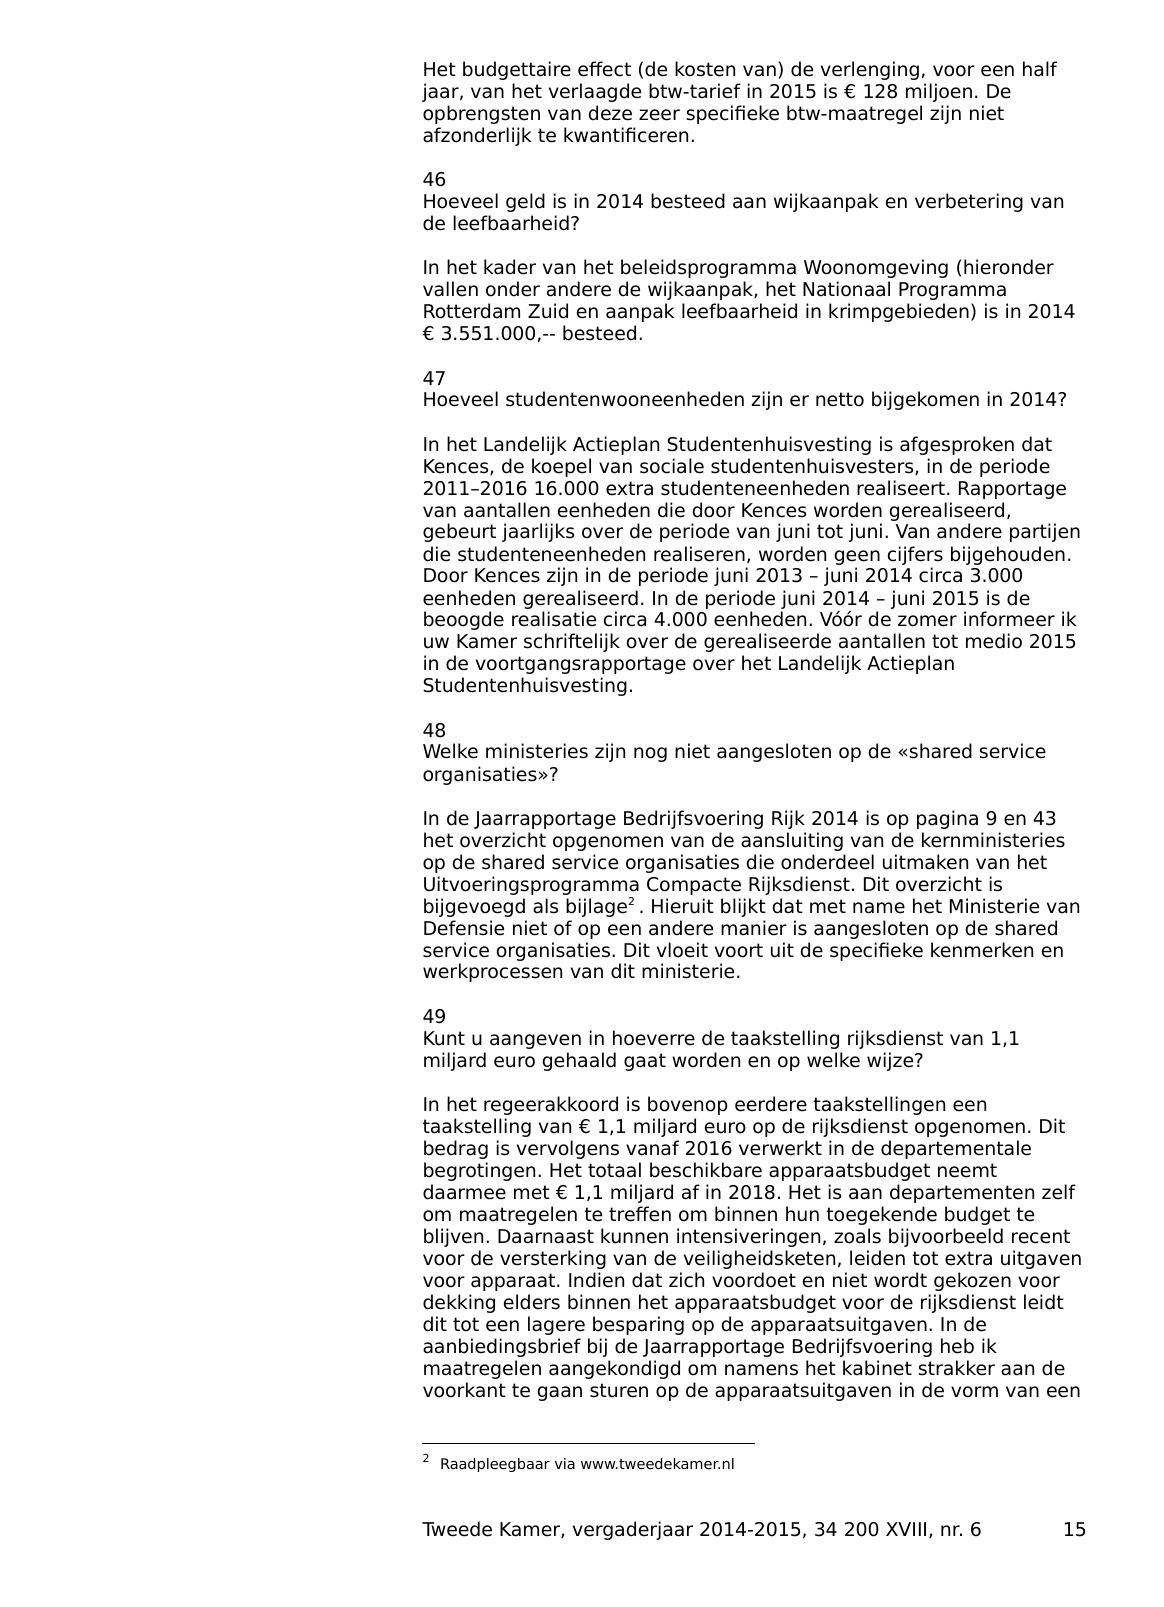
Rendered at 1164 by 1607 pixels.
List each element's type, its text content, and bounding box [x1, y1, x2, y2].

text 49 [422, 1006, 1087, 1028]
text In het Landelijk Actieplan Studentenhuisvesting is afgesproken dat Kences, de koepel van sociale studentenhuisvesters, in de periode 2011–2016 16.000 extra studenteneenheden realiseert. Rapportage van aantallen eenheden die door Kences worden gerealiseerd, gebeurt jaarlijks over de periode van juni tot juni. Van andere partijen die studenteneenheden realiseren, worden geen cijfers bijgehouden. Door Kences zijn in de periode juni 2013 – juni 2014 circa 3.000 eenheden gerealiseerd. In de periode juni 2014 – juni 2015 is de beoogde realisatie circa 4.000 eenheden. Vóór de zomer informeer ik uw Kamer schriftelijk over de gerealiseerde aantallen tot medio 2015 in de voortgangsrapportage over het Landelijk Actieplan Studentenhuisvesting. [422, 433, 1087, 697]
text Hoeveel studentenwooneenheden zijn er netto bijgekomen in 2014? [422, 389, 1087, 411]
text In de Jaarrapportage Bedrijfsvoering Rijk 2014 is op pagina 9 en 43 het overzicht opgenomen van de aansluiting van de kernministeries op de shared service organisaties die onderdeel uitmaken van het Uitvoeringsprogramma Compacte Rijksdienst. Dit overzicht is bijgevoegd als bijlage. Hieruit blijkt dat met name het Ministerie van Defensie niet of op een andere manier is aangesloten op de shared service organisaties. Dit vloeit voort uit de specifieke kenmerken en werkprocessen van dit ministerie. [422, 808, 1087, 983]
text Kunt u aangeven in hoeverre de taakstelling rijksdienst van 1,1 miljard euro gehaald gaat worden en op welke wijze? [422, 1028, 1087, 1072]
text Hoeveel geld is in 2014 besteed aan wijkaanpak en verbetering van de leefbaarheid? [422, 191, 1087, 235]
text In het kader van het beleidsprogramma Woonomgeving (hieronder vallen onder andere de wijkaanpak, het Nationaal Programma Rotterdam Zuid en aanpak leefbaarheid in krimpgebieden) is in 2014 € 3.551.000,-- besteed. [422, 257, 1087, 345]
text 46 [422, 169, 1087, 191]
text In het regeerakkoord is bovenop eerdere taakstellingen een taakstelling van € 1,1 miljard euro op de rijksdienst opgenomen. Dit bedrag is vervolgens vanaf 2016 verwerkt in de departementale begrotingen. Het totaal beschikbare apparaatsbudget neemt daarmee met € 1,1 miljard af in 2018. Het is aan departementen zelf om maatregelen te treffen om binnen hun toegekende budget te blijven. Daarnaast kunnen intensiveringen, zoals bijvoorbeeld recent voor de versterking van de veiligheidsketen, leiden tot extra uitgaven voor apparaat. Indien dat zich voordoet en niet wordt gekozen voor dekking elders binnen het apparaatsbudget voor de rijksdienst leidt dit tot een lagere besparing op de apparaatsuitgaven. In de aanbiedingsbrief bij de Jaarrapportage Bedrijfsvoering heb ik maatregelen aangekondigd om namens het kabinet strakker aan de voorkant te gaan sturen op de apparaatsuitgaven in de vorm van een [422, 1094, 1087, 1401]
text Welke ministeries zijn nog niet aangesloten op de «shared service organisaties»? [422, 741, 1087, 785]
text Raadpleegbaar via www.tweedekamer.nl [422, 1452, 1087, 1474]
text 48 [422, 719, 1087, 741]
text Het budgettaire effect (de kosten van) de verlenging, voor een half jaar, van het verlaagde btw-tarief in 2015 is € 128 miljoen. De opbrengsten van deze zeer specifieke btw-maatregel zijn niet afzonderlijk te kwantificeren. [422, 59, 1087, 147]
text 47 [422, 367, 1087, 389]
